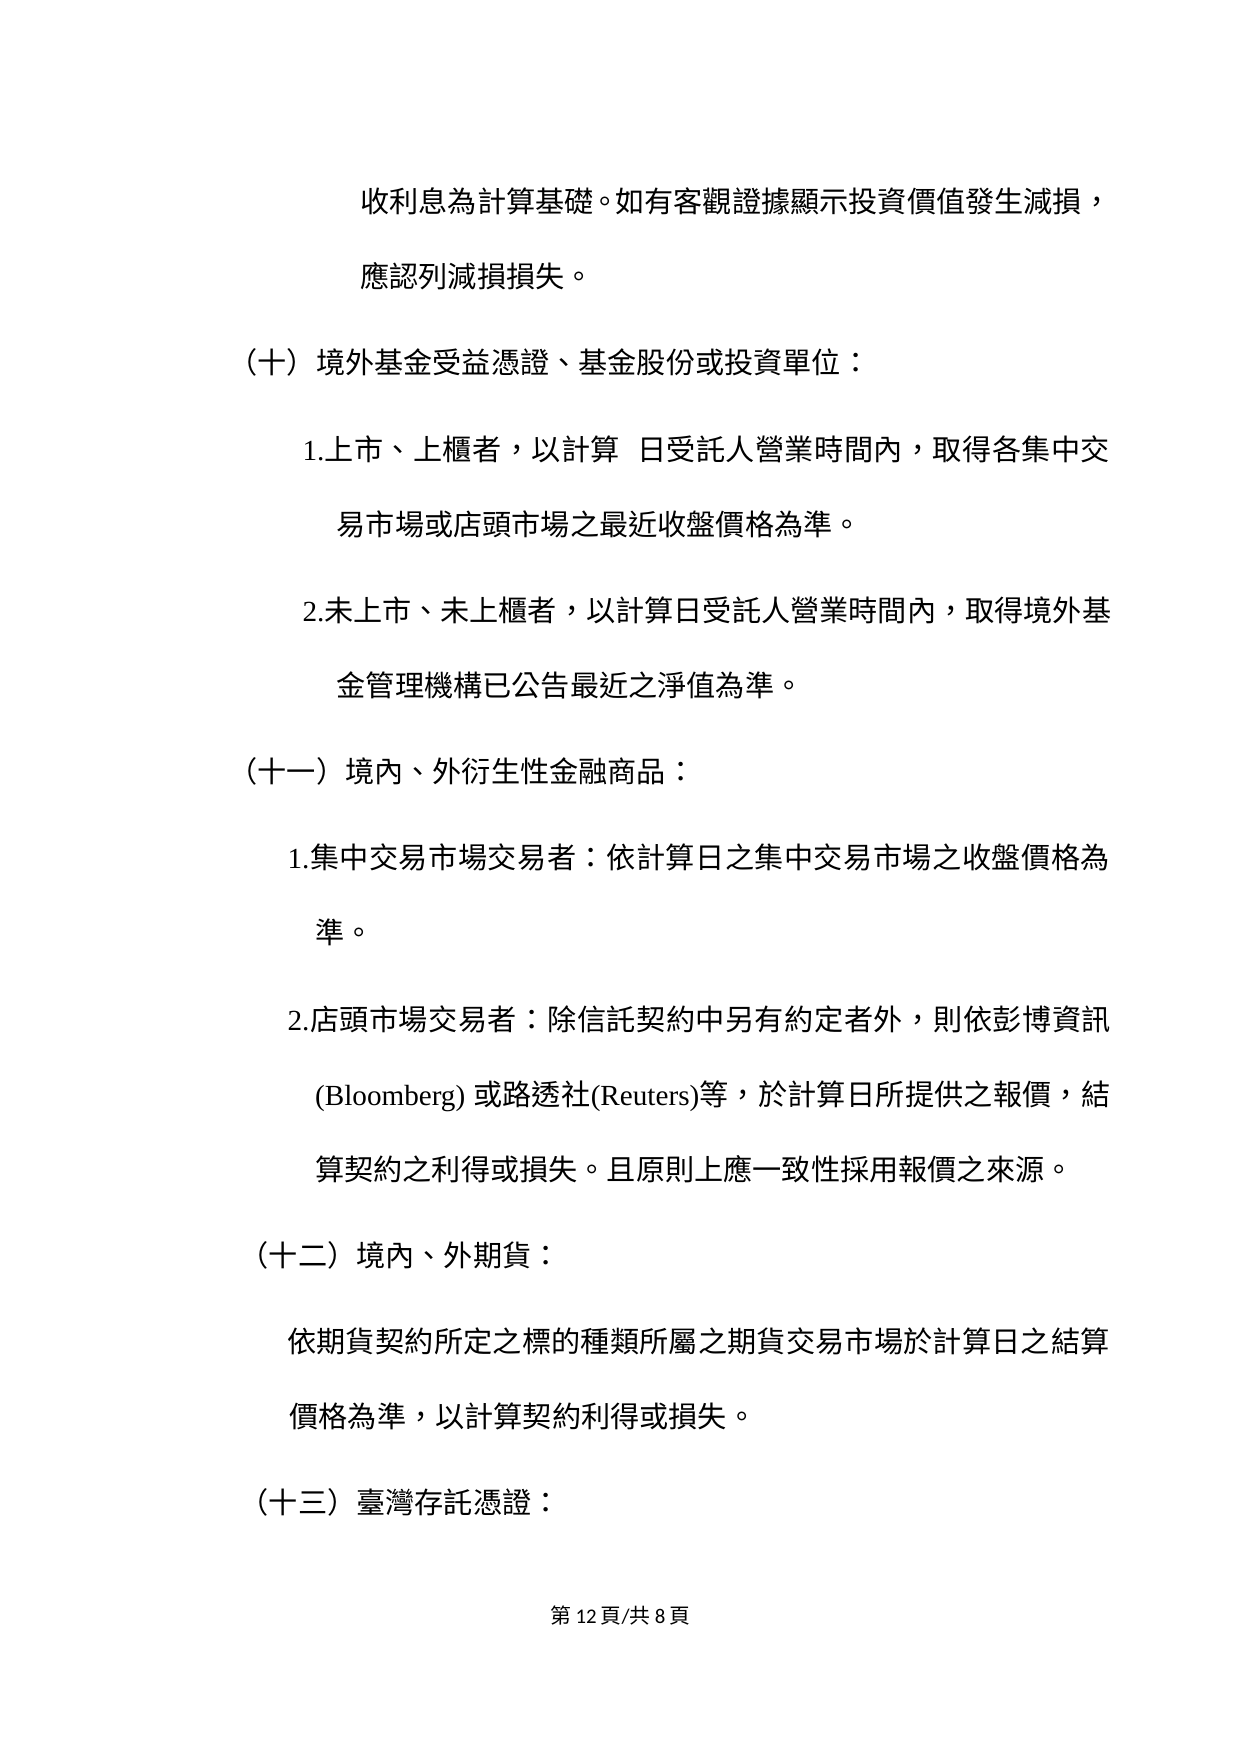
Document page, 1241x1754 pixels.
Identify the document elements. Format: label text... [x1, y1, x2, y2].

table_cell 收利息為計算基礎。如有客觀證據顯示投資價值發生減損，應認列減損損失。 （十）境外基金受益憑證、基金股份或投資單位： 1.上市、上櫃者，以計算 日受託人營業時間內，取得各集中交易市場或店頭市場之最近收盤價格為準。 2.未上市、未上櫃者，以計算日受託人營業時間內，取得境外基金管理機構已公告最近之淨值為準。 （十一）境內、外衍生性金融商品： 1.集中交易市場交易者：依計算日之集中交易市場之收盤價格為準。 2.店頭市場交易者：除信託契約中另有約定者外，則依彭博資訊(Bloomberg) 或路透社(Reuters)等，於計算日所提供之報價，結算契約之利得或損失。且原則上應一致性採用報價之來源。 （十二）境內、外期貨： 依期貨契約所定之標的種類所屬之期貨交易市場於計算日之結算價格為準，以計算契約利得或損失。 （十三）臺灣存託憑證： [103, 162, 1122, 1550]
